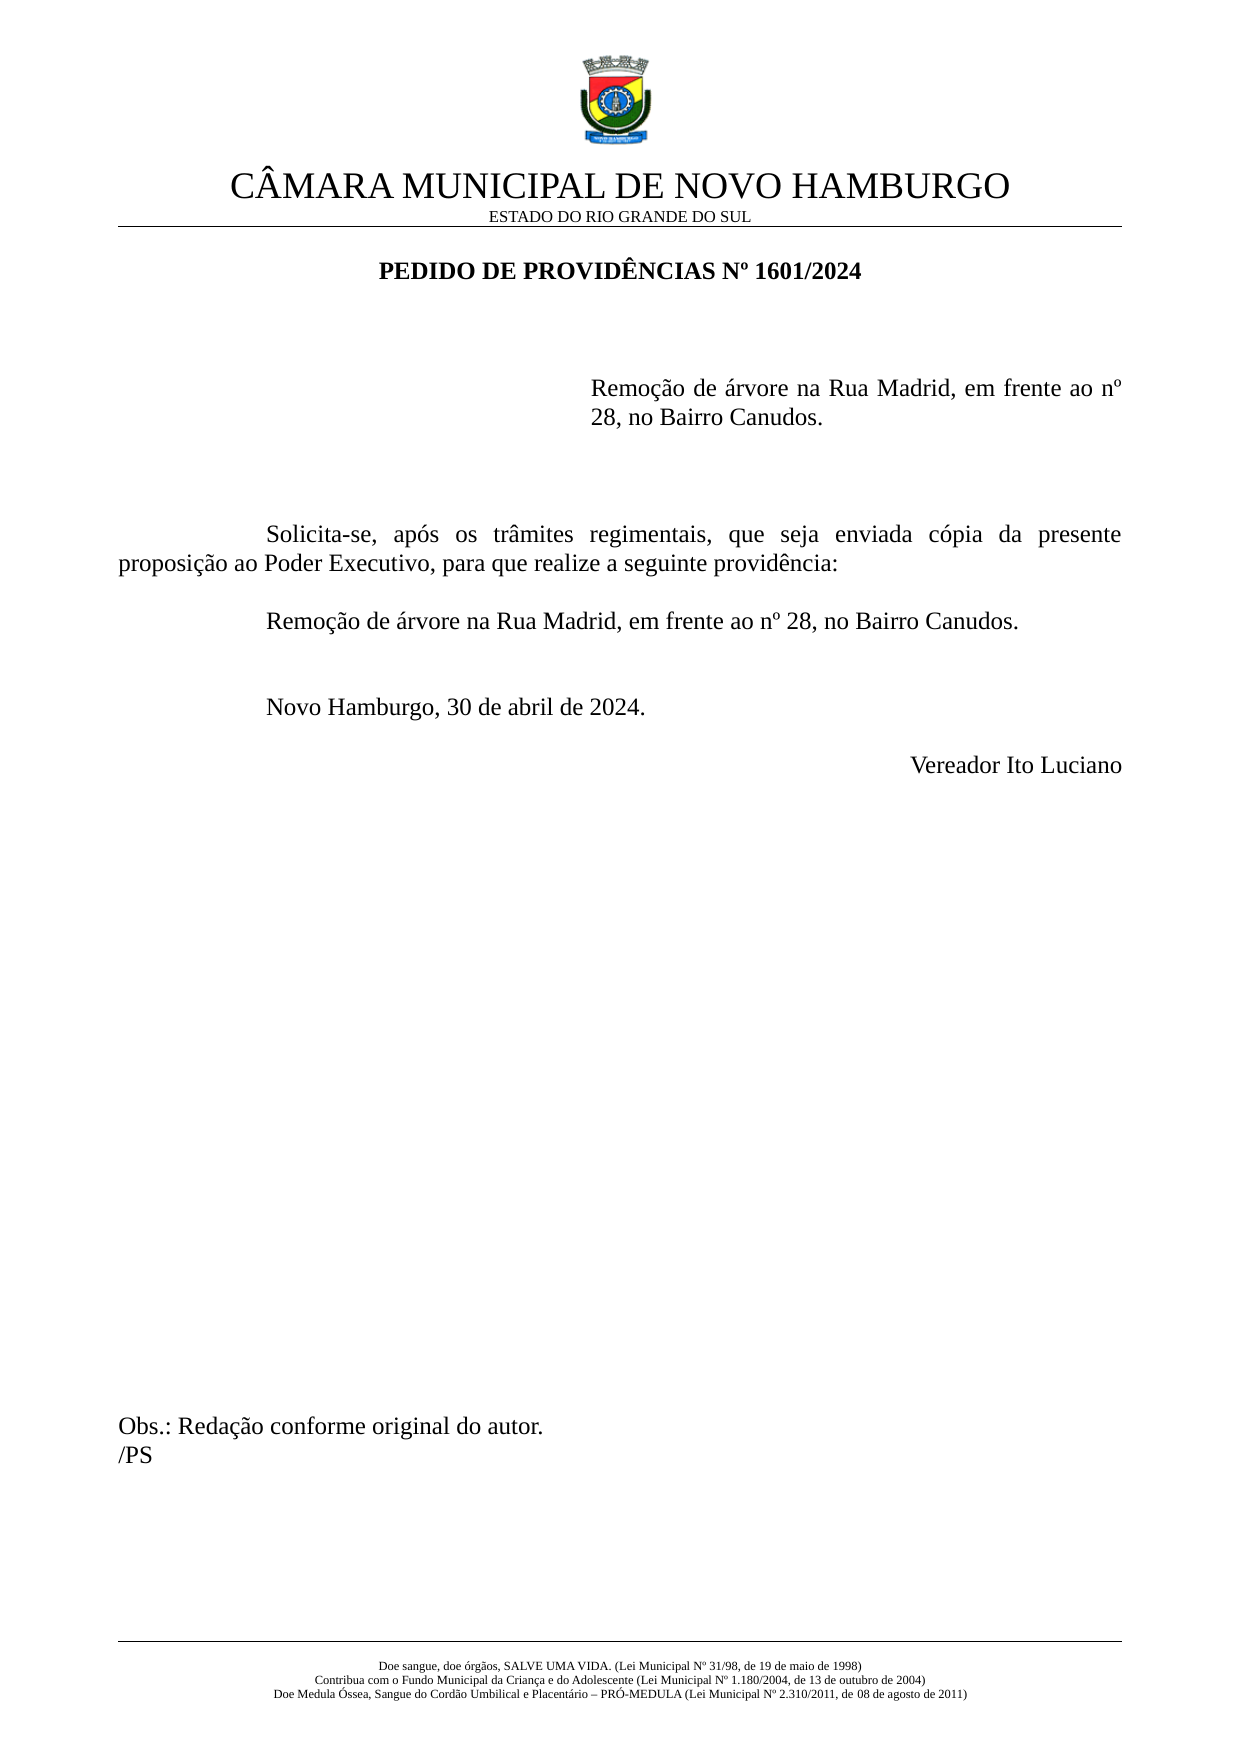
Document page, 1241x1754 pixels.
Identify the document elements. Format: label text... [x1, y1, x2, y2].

list Remoção de árvore na Rua Madrid, em frente ao nº 28, no Bairro Canudos. [591, 373, 1122, 431]
text Novo Hamburgo, 30 de abril de 2024. [118, 634, 1122, 721]
text Solicita-se, após os trâmites regimentais, que seja enviada cópia da presente proposição ao Poder Executivo, para que realize a seguinte providência: [118, 519, 1122, 577]
text Vereador Ito Luciano [118, 750, 1122, 779]
text PEDIDO DE PROVIDÊNCIAS Nº 1601/2024 [118, 256, 1122, 285]
text /PS [118, 1440, 1122, 1469]
picture [574, 48, 655, 149]
text Obs.: Redação conforme original do autor. [118, 1411, 1122, 1440]
text Remoção de árvore na Rua Madrid, em frente ao nº 28, no Bairro Canudos. [118, 577, 1122, 634]
